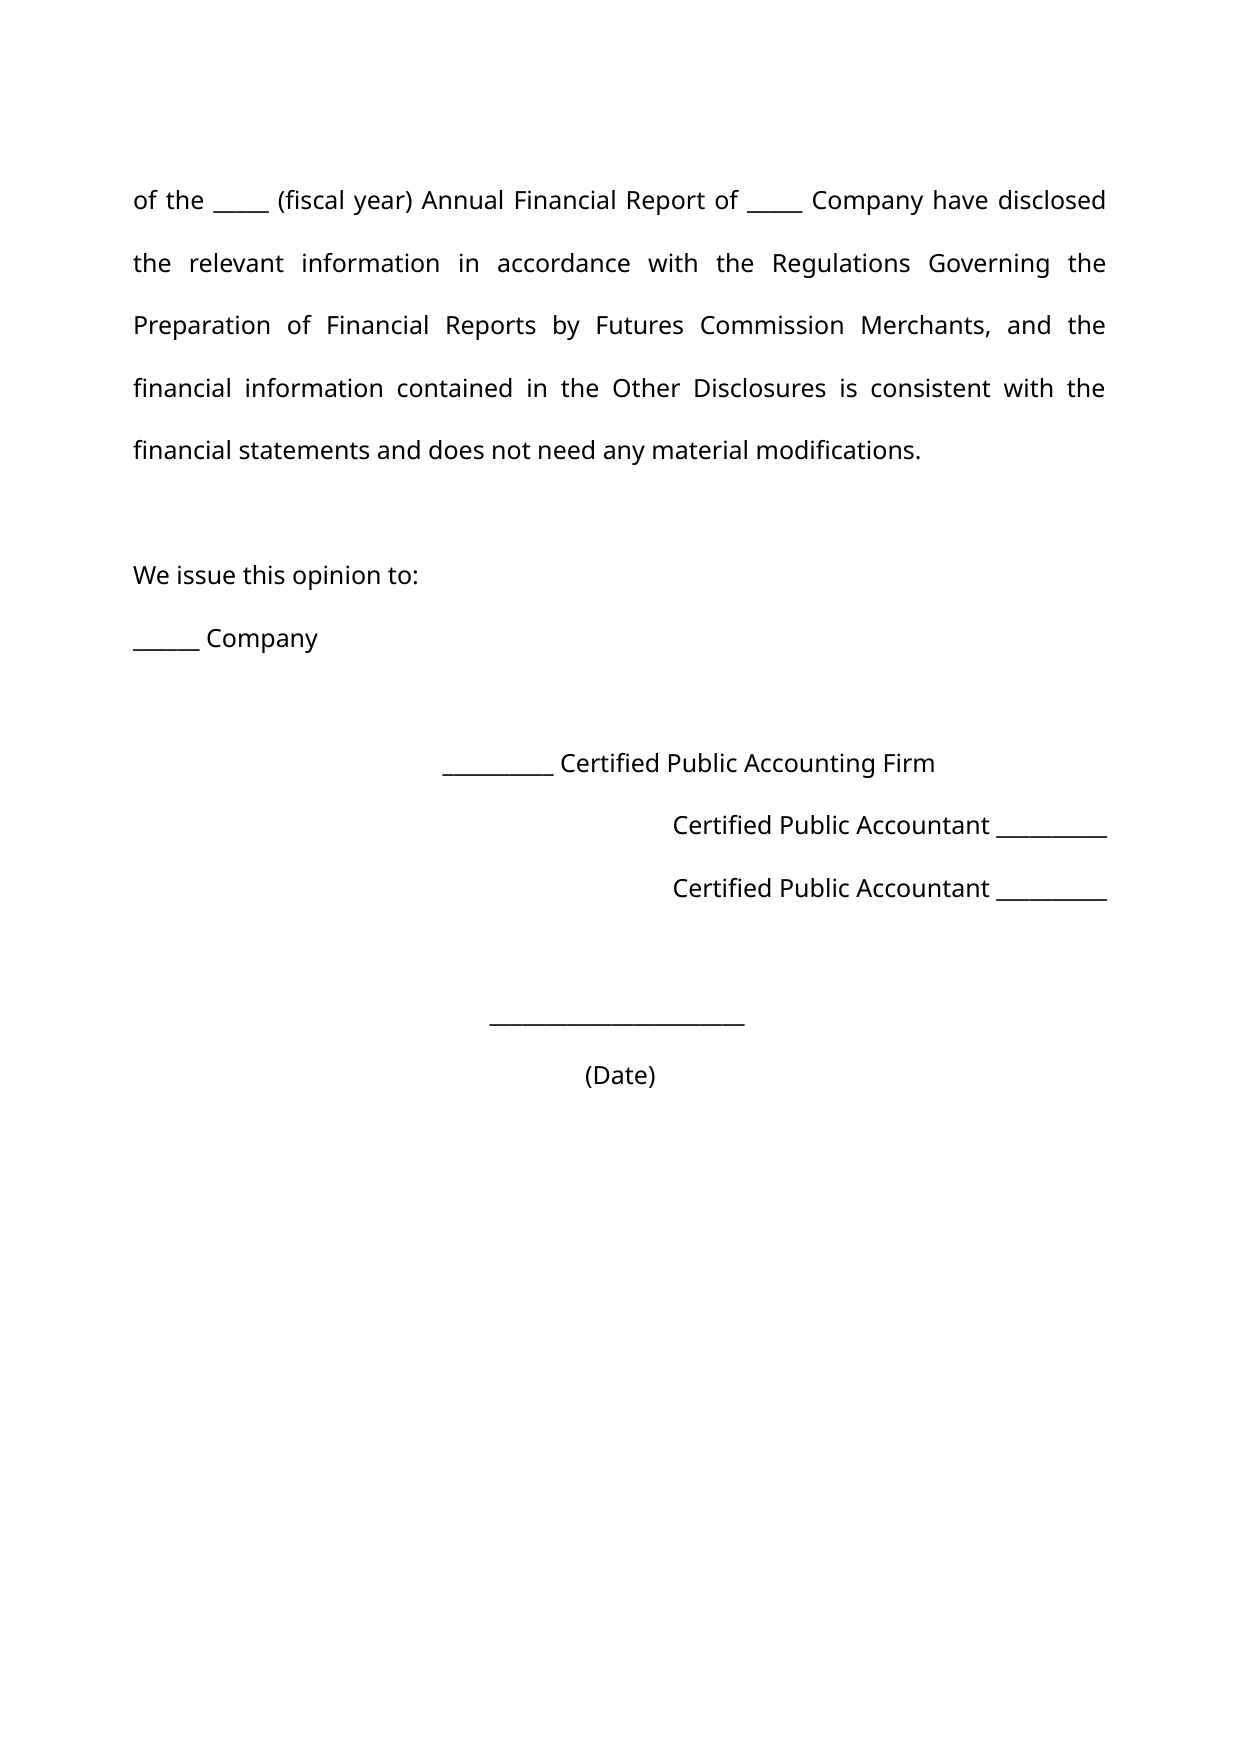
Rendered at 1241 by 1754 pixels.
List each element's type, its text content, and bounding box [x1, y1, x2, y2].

text Certified Public Accountant __________ [133, 783, 1107, 846]
text _______________________ [133, 971, 1107, 1033]
text Certified Public Accountant __________ [133, 846, 1107, 908]
text (Date) [133, 1033, 1107, 1096]
text of the _____ (fiscal year) Annual Financial Report of _____ Company have disclosed the relevant information in accordance with the Regulations Governing the Preparation of Financial Reports by Futures Commission Merchants, and the financial information contained in the Other Disclosures is consistent with the financial statements and does not need any material modifications. [133, 158, 1107, 471]
text We issue this opinion to: [133, 533, 1107, 596]
text ______ Company [133, 596, 1107, 658]
text __________ Certified Public Accounting Firm [133, 721, 1107, 783]
